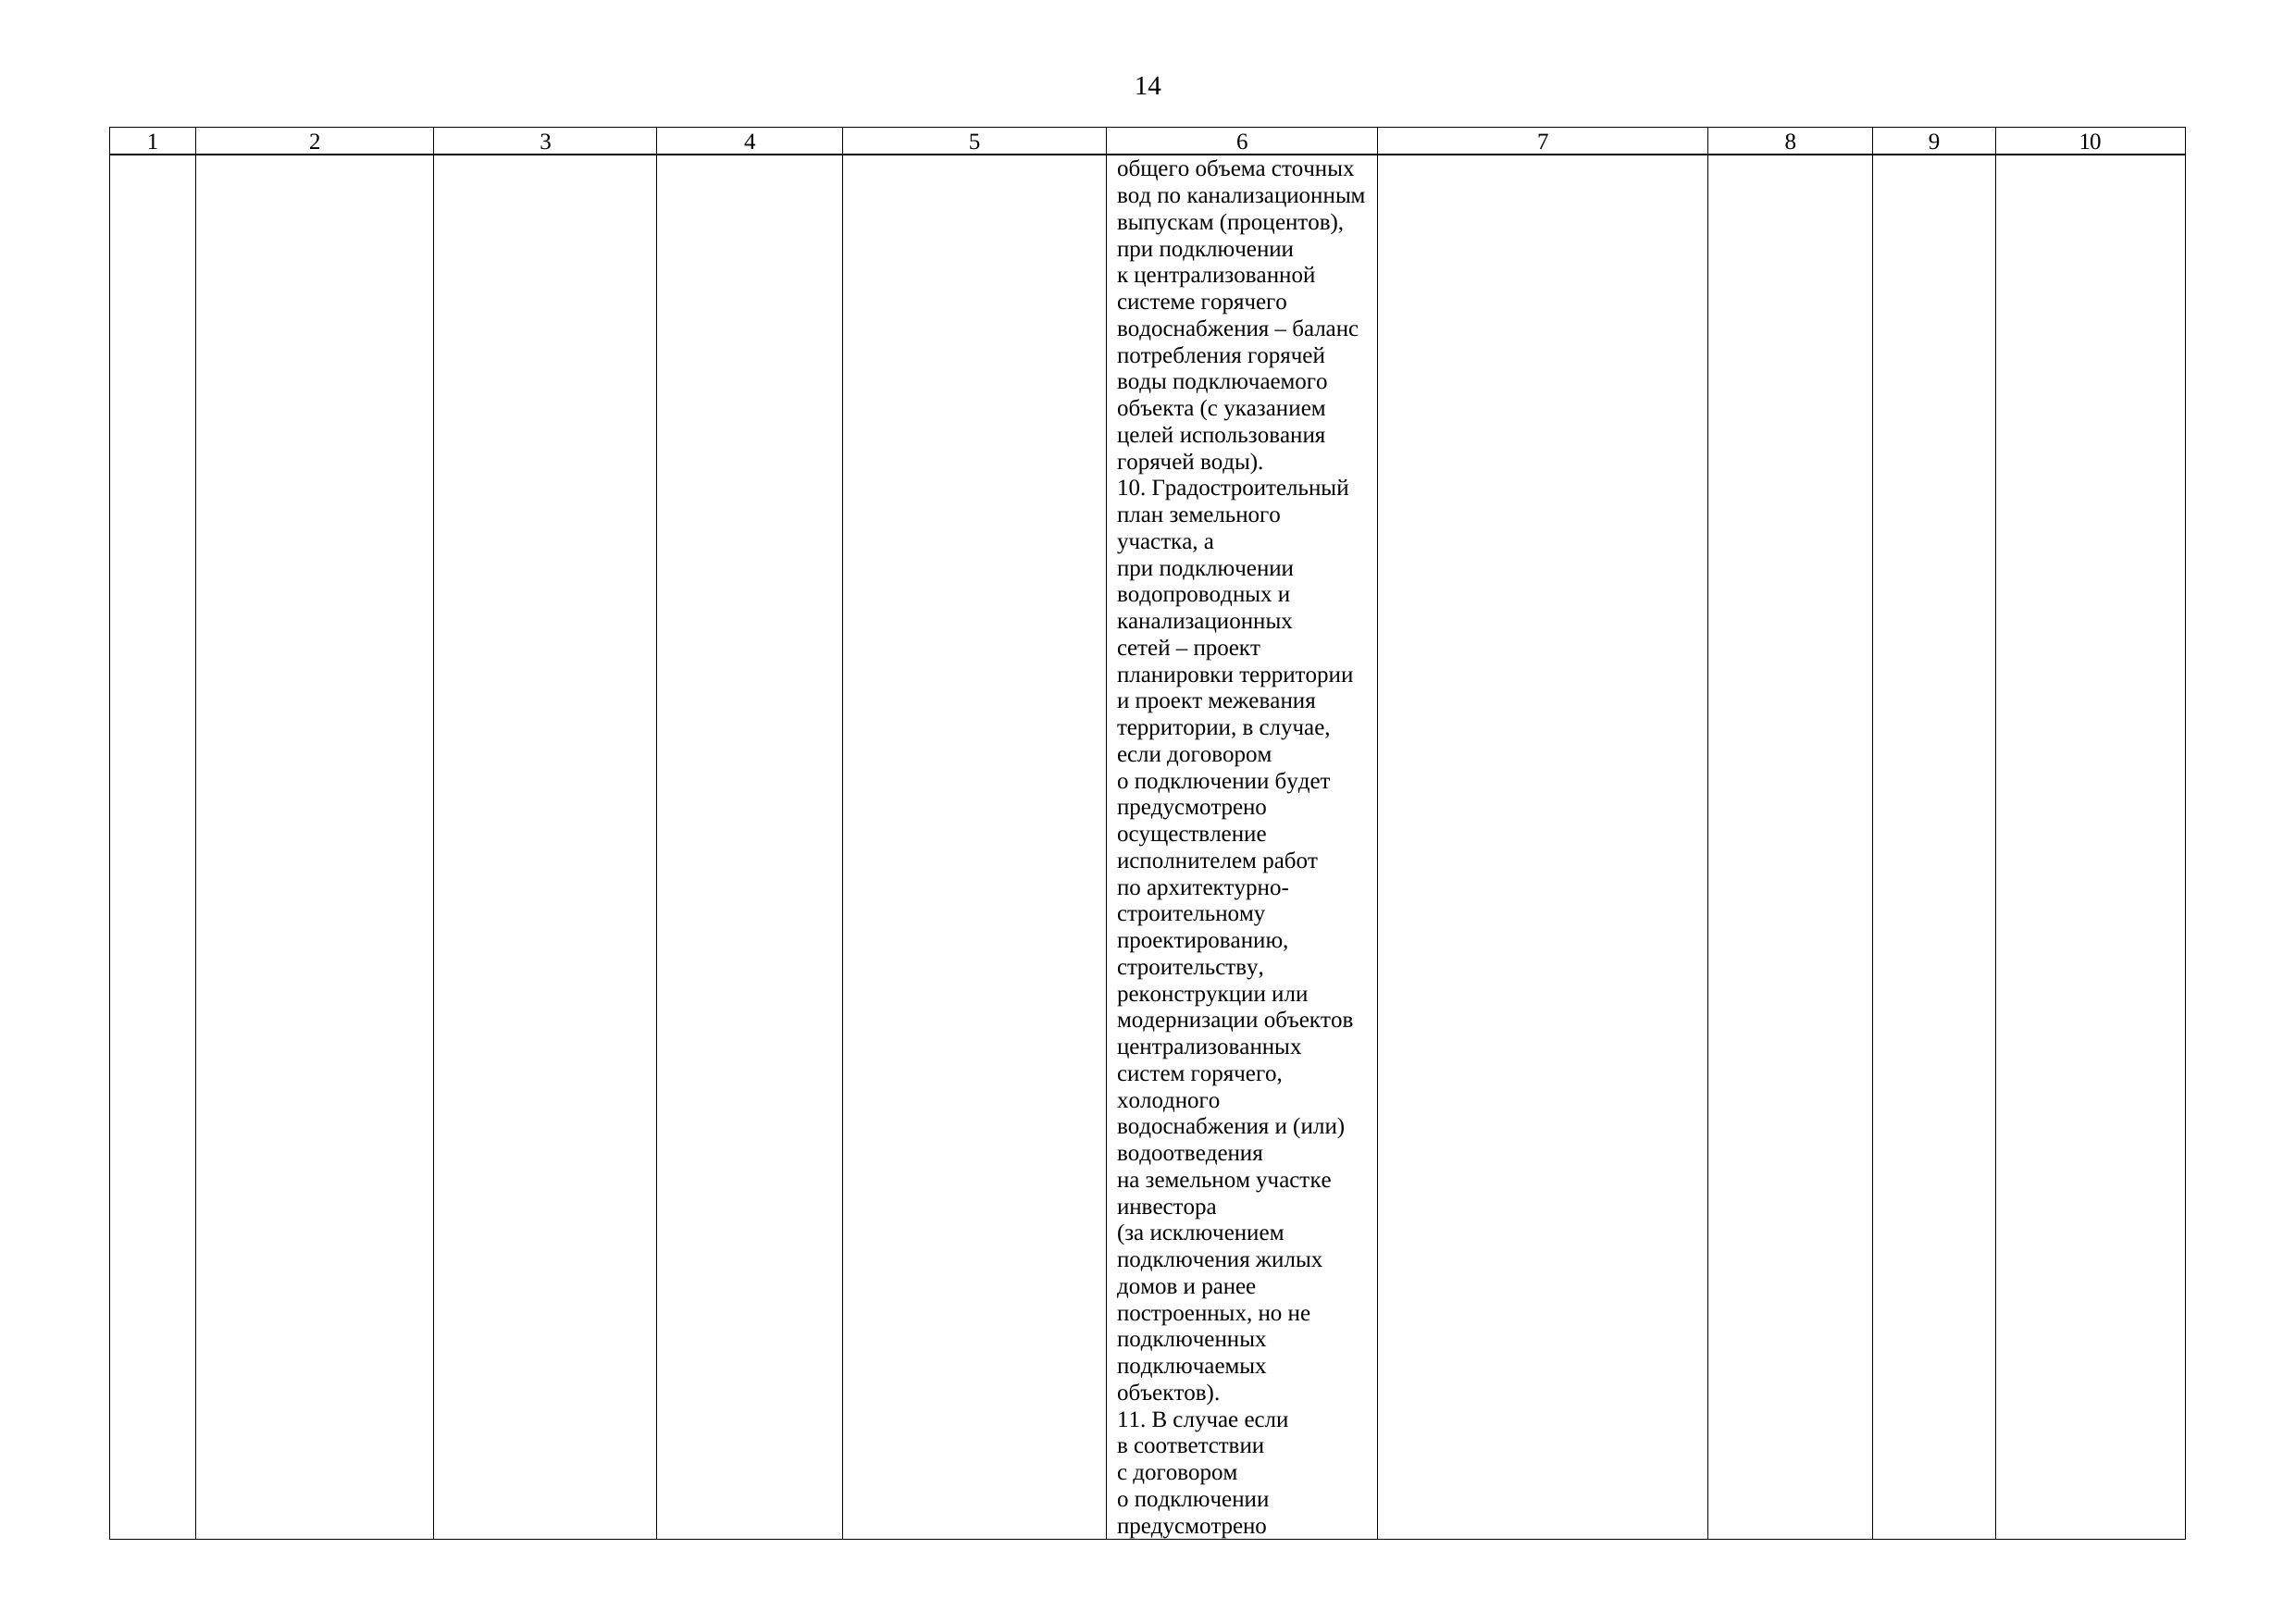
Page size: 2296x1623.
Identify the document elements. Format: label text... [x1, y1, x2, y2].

table_cell [110, 155, 195, 1538]
table_cell [196, 155, 433, 1538]
table_header 4 [657, 128, 842, 154]
table_cell [1996, 155, 2185, 1538]
table_cell [1873, 155, 1995, 1538]
table_header 9 [1873, 128, 1995, 154]
table_cell общего объема сточных вод по канализационным выпускам (процентов), при подключении к централизованной системе горячего водоснабжения – баланс потребления горячей воды подключаемого объекта (с указанием целей использования горячей воды). 10. Градостроительный план земельного участка, а при подключении водопроводных и канализационных сетей – проект планировки территории и проект межевания территории, в случае, если договором о подключении будет предусмотрено осуществление исполнителем работ по архитектурно-строительному проектированию, строительству, реконструкции или модернизации объектов централизованных систем горячего, холодного водоснабжения и (или) водоотведения на земельном участке инвестора (за исключением подключения жилых домов и ранее построенных, но не подключенных подключаемых объектов). 11. В случае если в соответствии с договором о подключении предусмотрено [1107, 155, 1377, 1538]
table_header 2 [196, 128, 433, 154]
table_cell [1708, 155, 1872, 1538]
table_header 8 [1708, 128, 1872, 154]
table_header 6 [1107, 128, 1377, 154]
table_cell [434, 155, 656, 1538]
table_header 5 [843, 128, 1106, 154]
table_cell [843, 155, 1106, 1538]
table_header 10 [1996, 128, 2185, 154]
table_cell [1378, 155, 1707, 1538]
table_cell [657, 155, 842, 1538]
table_header 7 [1378, 128, 1707, 154]
table_header 1 [110, 128, 195, 154]
table_header 3 [434, 128, 656, 154]
